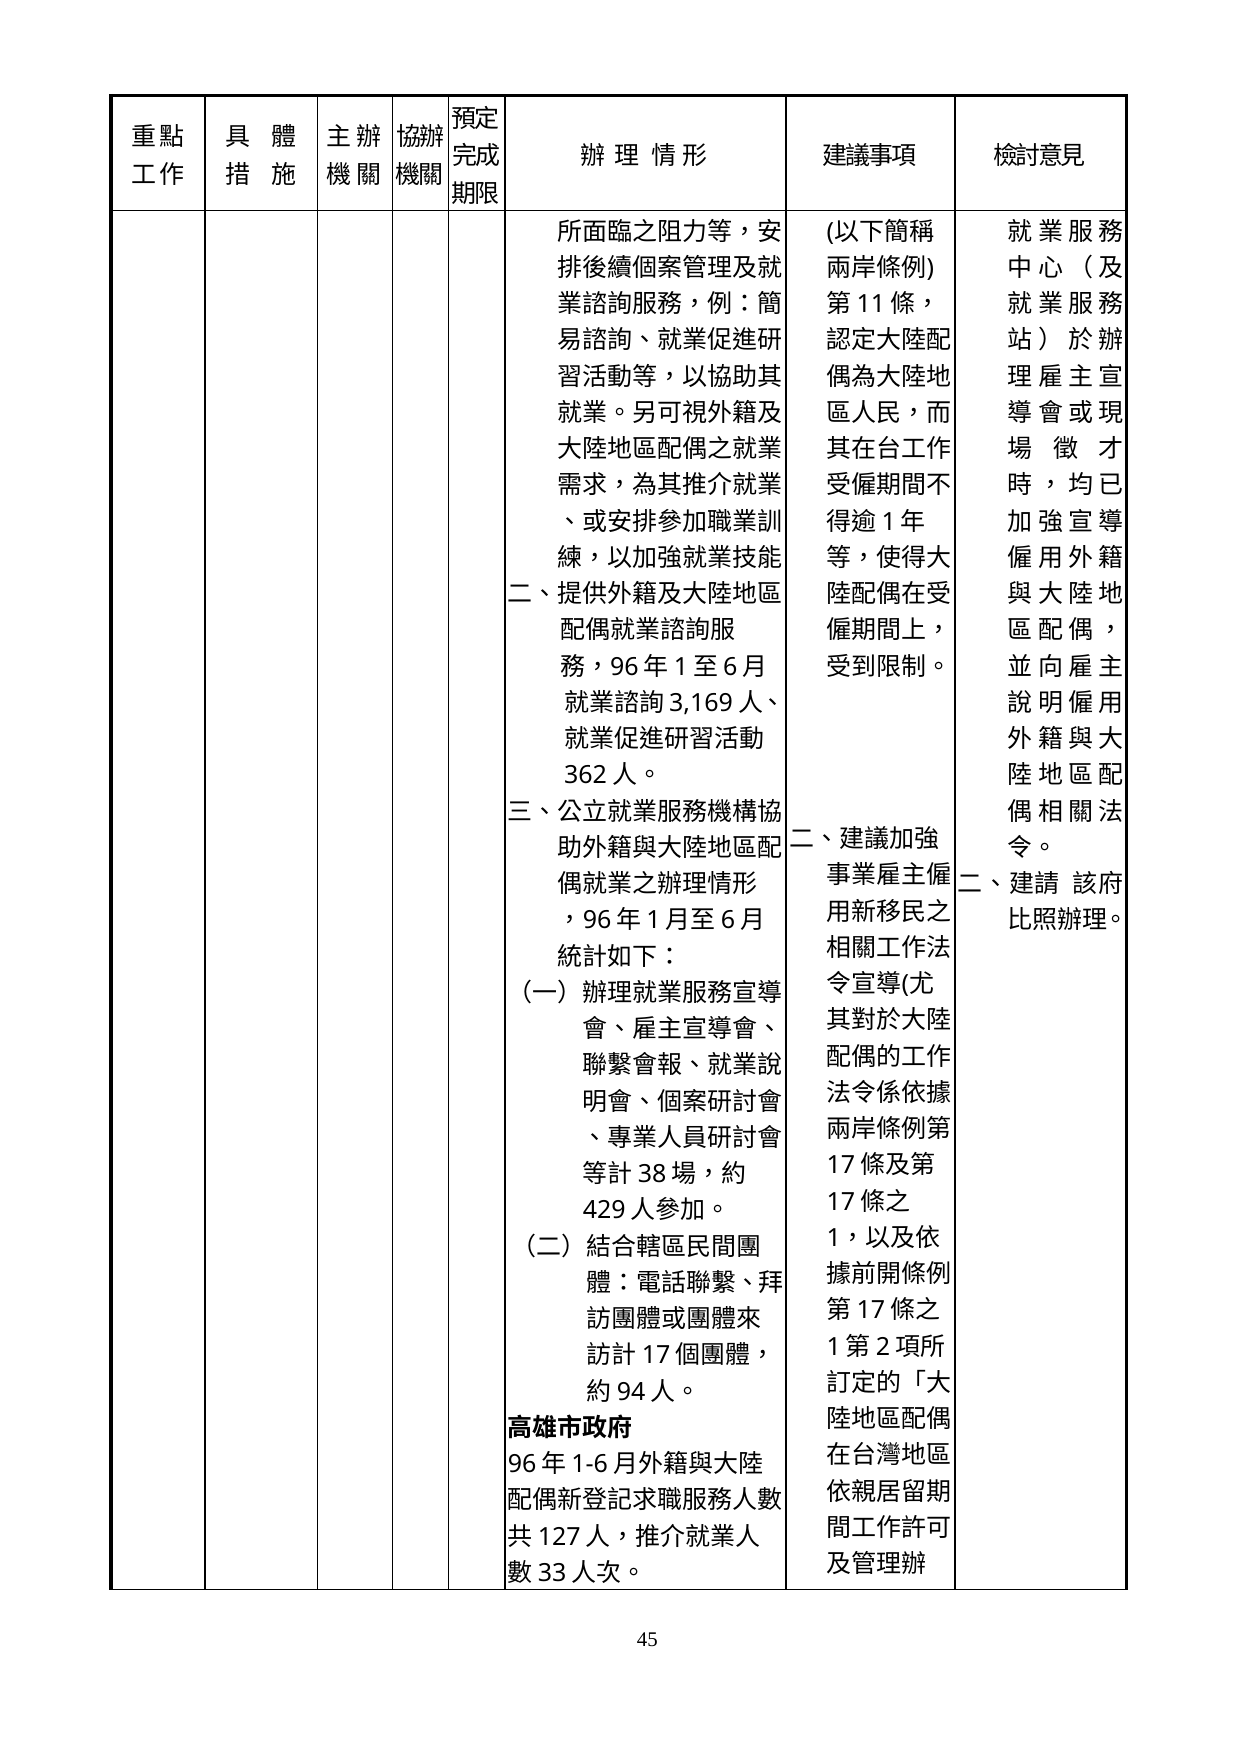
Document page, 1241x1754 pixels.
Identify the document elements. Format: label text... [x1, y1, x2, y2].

table_cell [318, 211, 392, 1589]
table_cell [449, 211, 504, 1589]
table_header 主 辦 機 關 [318, 97, 392, 209]
table_cell [393, 211, 448, 1589]
table_header 預定 完成期限 [449, 97, 504, 209]
table_header 辦 理 情 形 [506, 97, 785, 209]
table_header 重點工作 [113, 97, 204, 209]
table_cell 臺北市政府 一、雇主對法令的認識有疏忽：雇主經常以「台灣地區與大陸地區人民關係條例」(以下簡稱兩岸條例)第11條，認定大陸配偶為大陸地區人民，而其在台工作受僱期間不得逾1年等，使得大陸配偶在受僱期間上，受到限制。 二、建議加強事業雇主僱用新移民之相關工作法令宣導(尤其對於大陸配偶的工作法令係依據兩岸條例第17條及第17條之1，以及依據前開條例第17條之1第2項所訂定的「大陸地區配偶在台灣地區依親居留期間工作許可及管理辦法」之相關規定)。 [787, 211, 954, 1589]
table_header 檢討意見 [956, 97, 1125, 209]
table_cell [113, 211, 204, 1589]
table_cell 行政院勞工委員會 一、外籍與大陸地區配偶可就近洽詢各地公立就業服務機構辦理求職登記，公立就業服務機構將針對其工作能力與就業意願、就業需求、經濟壓力及所面臨之阻力等，安排後續個案管理及就業諮詢服務，例：簡易諮詢、就業促進研習活動等，以協助其就業。另可視外籍及大陸地區配偶之就業需求，為其推介就業、或安排參加職業訓練，以加強就業技能 二、提供外籍及大陸地區配偶就業諮詢服務，96年1至6月 就業諮詢3,169人、就業促進研習活動362人。 三、公立就業服務機構協助外籍與大陸地區配偶就業之辦理情形，96年1月至6月統計如下： （一）辦理就業服務宣導會、雇主宣導會、聯繫會報、就業說明會、個案研討會、專業人員研討會等計38場，約429人參加。 （二）結合轄區民間團體：電話聯繫、拜訪團體或團體來訪計17個團體，約94人。 高雄市政府 96年1-6月外籍與大陸配偶新登記求職服務人數共127人，推介就業人數33人次。 台北縣政府 一、提供就業諮詢421人次，職訓諮詢101人次，推介參加職訓1人及需求調查電話訪查123人次。 二、配合「新住民生活適應班」做就業宣導，共計8場約179人參加。 臺中縣政府 96年1-6月計提供29位外籍與大陸配偶就業諮詢服務。 台中市政府： 自96年4月份開始，針對新住民特別規劃於每二週定期出刊就業快報中闢有「新住民專區」就業機會，每次發行數量為500份。 嘉義市政府 一、96年1至6月提供外籍及大陸配偶相關就業諮詢、轉銜服務計82人次。 二、轉介取得工作權之受暴大陸配偶至嘉義就業服務站計21人次、外籍配偶8人次。 三、於社會局服務臺陳列勞委會職訓局印製之「協助新移民--外籍配偶就業宣導單」、「協助新移民--大陸地區配偶就業宣導單」、「外籍與大陸配偶就業服務宣導單」等宣導資料，供民眾索取 高雄縣政府 一、96年1至6月辦理5場次就業博覽會。 二、96年1至6月就業博覽會設置「外籍配偶服務專區」提供就業諮詢，共計22人次。 屏東縣政府 1-6月受理就業相關諮詢105人次；寄發及提供就業相關資訊1,300份。 澎湖縣政府 諮詢服務計25人次。 [506, 211, 785, 1589]
table_header 具體 措施 [206, 97, 317, 209]
table_header 協辦機關 [393, 97, 448, 209]
table_cell [206, 211, 317, 1589]
table_header 建議事項 [787, 97, 954, 209]
table_cell 勞委會 有關雇主對法令的認識有疏忽及建議加強宣導乙節，說明如下： 一、本會職業訓練局所屬就業服務中心（及就業服務站）於辦理雇主宣導會或現場徵才時，均已加強宣導僱用外籍與大陸地區配偶，並向雇主說明僱用外籍與大陸地區配偶相關法令。 二、建請 該府比照辦理。 [956, 211, 1125, 1589]
